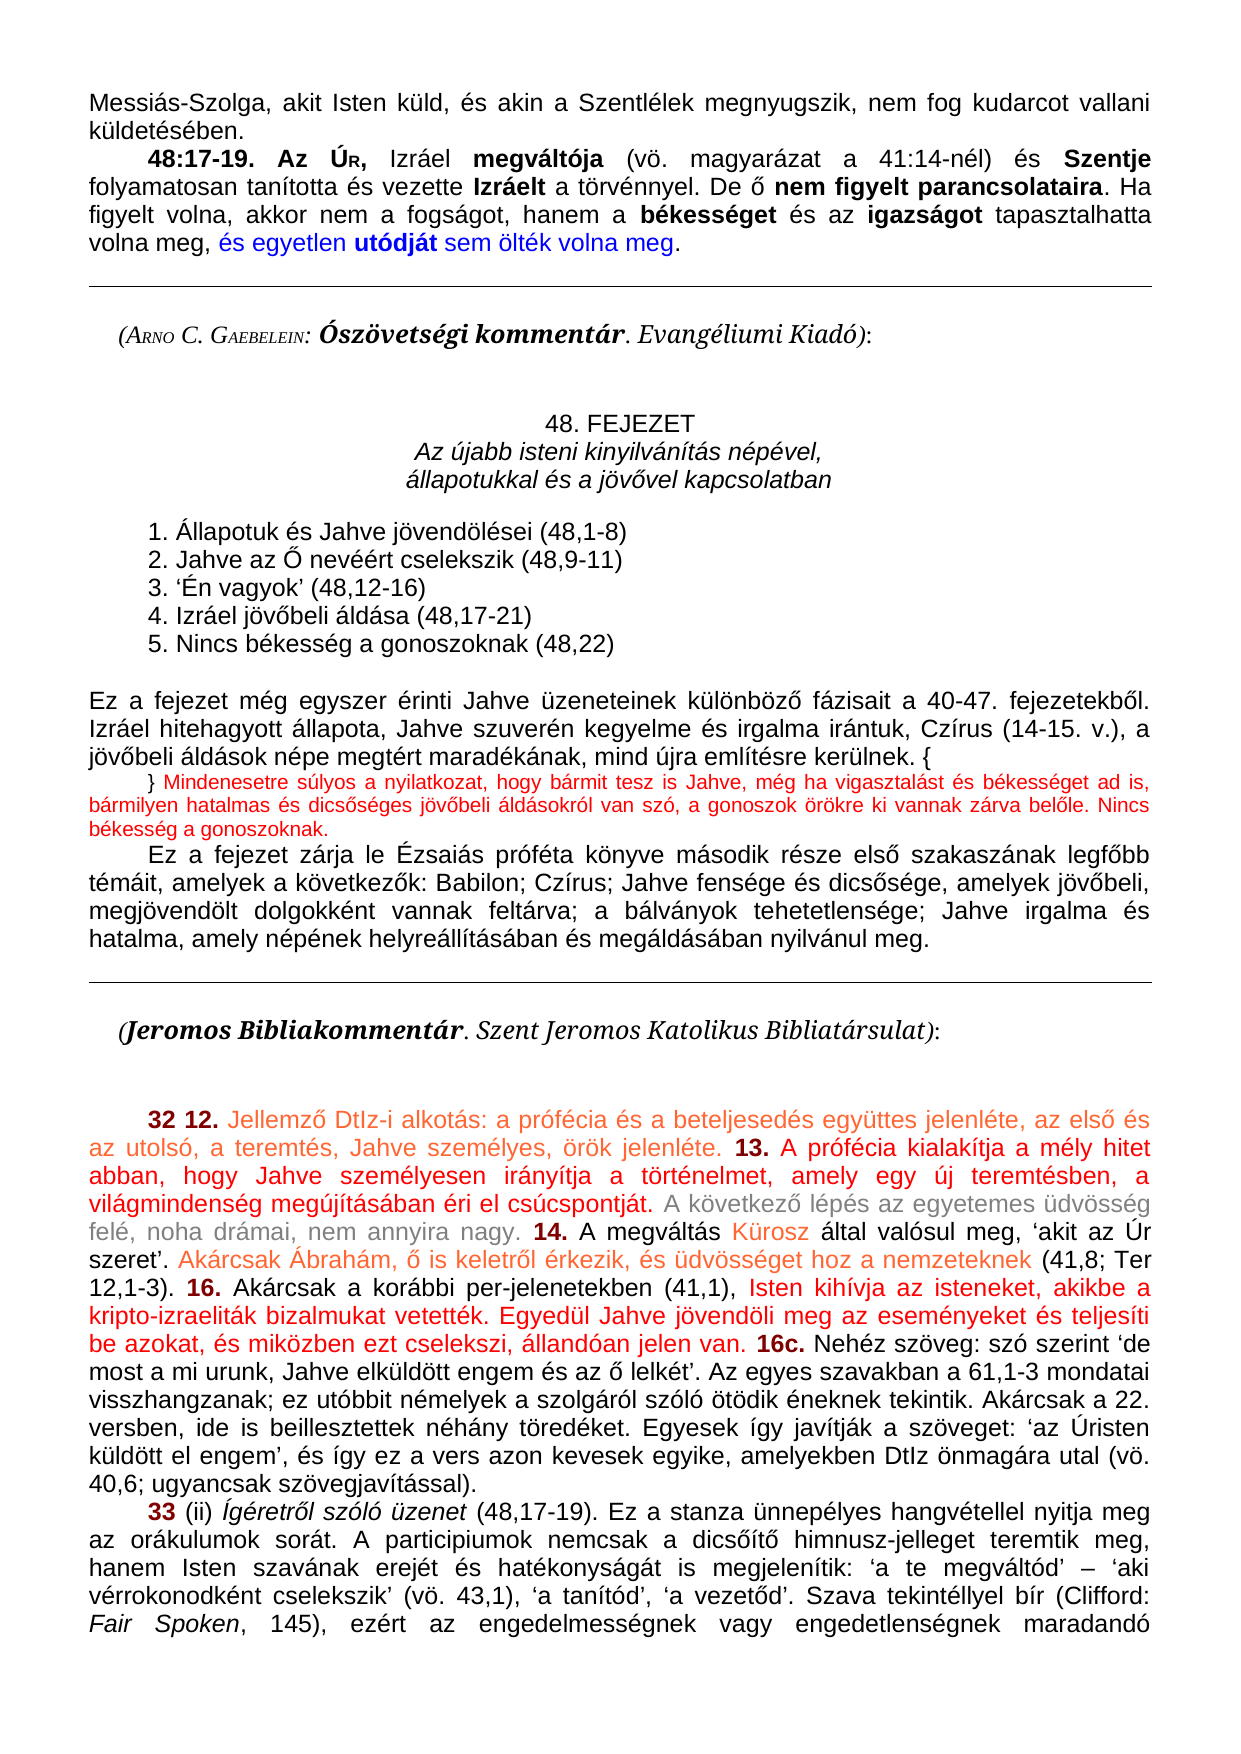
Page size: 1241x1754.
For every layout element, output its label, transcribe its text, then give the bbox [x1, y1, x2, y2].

text 33 (ii) Ígéretről szóló üzenet (48,17-19). Ez a stanza ünnepélyes hangvétellel nyitja meg az orákulumok sorát. A participiumok nemcsak a dicsőítő himnusz-jelleget teremtik meg, hanem Isten szavának erejét és hatékonyságát is megjelenítik: ‘a te megváltód’ – ‘aki vérrokonodként cselekszik’ (vö. 43,1), ‘a tanítód’, ‘a vezetőd’. Szava tekintéllyel bír (Clifford: Fair Spoken, 145), ezért az engedelmességnek vagy engedetlenségnek maradandó [88, 1498, 1152, 1638]
text 1. Állapotuk és Jahve jövendölései (48,1-8) [88, 517, 1152, 545]
text Ez a fejezet zárja le Ézsaiás próféta könyve második része első szakaszának legfőbb témáit, amelyek a következők: Babilon; Czírus; Jahve fensége és dicsősége, amelyek jövőbeli, megjövendölt dolgokként vannak feltárva; a bálványok tehetetlensége; Jahve irgalma és hatalma, amely népének helyreállításában és megáldásában nyilvánul meg. [88, 841, 1152, 953]
text Messiás-Szolga, akit Isten küld, és akin a Szentlélek megnyugszik, nem fog kudarcot vallani küldetésében. [88, 88, 1152, 144]
text 48. FEJEZET Az újabb isteni kinyilvánítás népével, állapotukkal és a jövővel kapcsolatban [88, 409, 1152, 494]
text Ez a fejezet még egyszer érinti Jahve üzeneteinek különböző fázisait a 40-47. fejezetekből. Izráel hitehagyott állapota, Jahve szuverén kegyelme és irgalma irántuk, Czírus (14-15. v.), a jövőbeli áldások népe megtért maradékának, mind újra említésre kerülnek. { [88, 687, 1152, 771]
text 32 12. Jellemző DtIz-i alkotás: a prófécia és a beteljesedés együttes jelenléte, az első és az utolsó, a teremtés, Jahve személyes, örök jelenléte. 13. A prófécia kialakítja a mély hitet abban, hogy Jahve személyesen irányítja a történelmet, amely egy új teremtésben, a világmindenség megújításában éri el csúcspontját. A következő lépés az egyetemes üdvösség felé, noha drámai, nem annyira nagy. 14. A megváltás Kürosz által valósul meg, ‘akit az Úr szeret’. Akárcsak Ábrahám, ő is keletről érkezik, és üdvösséget hoz a nemzeteknek (41,8; Ter 12,1-3). 16. Akárcsak a korábbi per-jelenetekben (41,1), Isten kihívja az isteneket, akikbe a kripto-izraeliták bizalmukat vetették. Egyedül Jahve jövendöli meg az eseményeket és teljesíti be azokat, és miközben ezt cselekszi, állandóan jelen van. 16c. Nehéz szöveg: szó szerint ‘de most a mi urunk, Jahve elküldött engem és az ő lelkét’. Az egyes szavakban a 61,1-3 mondatai visszhangzanak; ez utóbbit némelyek a szolgáról szóló ötödik éneknek tekintik. Akárcsak a 22. versben, ide is beillesztettek néhány töredéket. Egyesek így javítják a szöveget: ‘az Úristen küldött el engem’, és így ez a vers azon kevesek egyike, amelyekben DtIz önmagára utal (vö. 40,6; ugyancsak szövegjavítással). [88, 1106, 1152, 1498]
text 5. Nincs békesség a gonoszoknak (48,22) [88, 629, 1152, 657]
text } Mindenesetre súlyos a nyilatkozat, hogy bármit tesz is Jahve, még ha vigasztalást és békességet ad is, bármilyen hatalmas és dicsőséges jövőbeli áldásokról van szó, a gonoszok örökre ki vannak zárva belőle. Nincs békesség a gonoszoknak. [88, 771, 1152, 841]
text 3. ‘Én vagyok’ (48,12-16) [88, 573, 1152, 601]
text (Arno C. Gaebelein: Ószövetségi kommentár. Evangéliumi Kiadó): [88, 287, 1152, 380]
text (Jeromos Bibliakommentár. Szent Jeromos Katolikus Bibliatársulat): [88, 983, 1152, 1076]
text 48:17-19. Az Úr, Izráel megváltója (vö. magyarázat a 41:14-nél) és Szentje folyamatosan tanította és vezette Izráelt a törvénnyel. De ő nem figyelt parancsolataira. Ha figyelt volna, akkor nem a fogságot, hanem a békességet és az igazságot tapasztalhatta volna meg, és egyetlen utódját sem ölték volna meg. [88, 144, 1152, 257]
text 4. Izráel jövőbeli áldása (48,17-21) [88, 601, 1152, 629]
text 2. Jahve az Ő nevéért cselekszik (48,9-11) [88, 545, 1152, 573]
